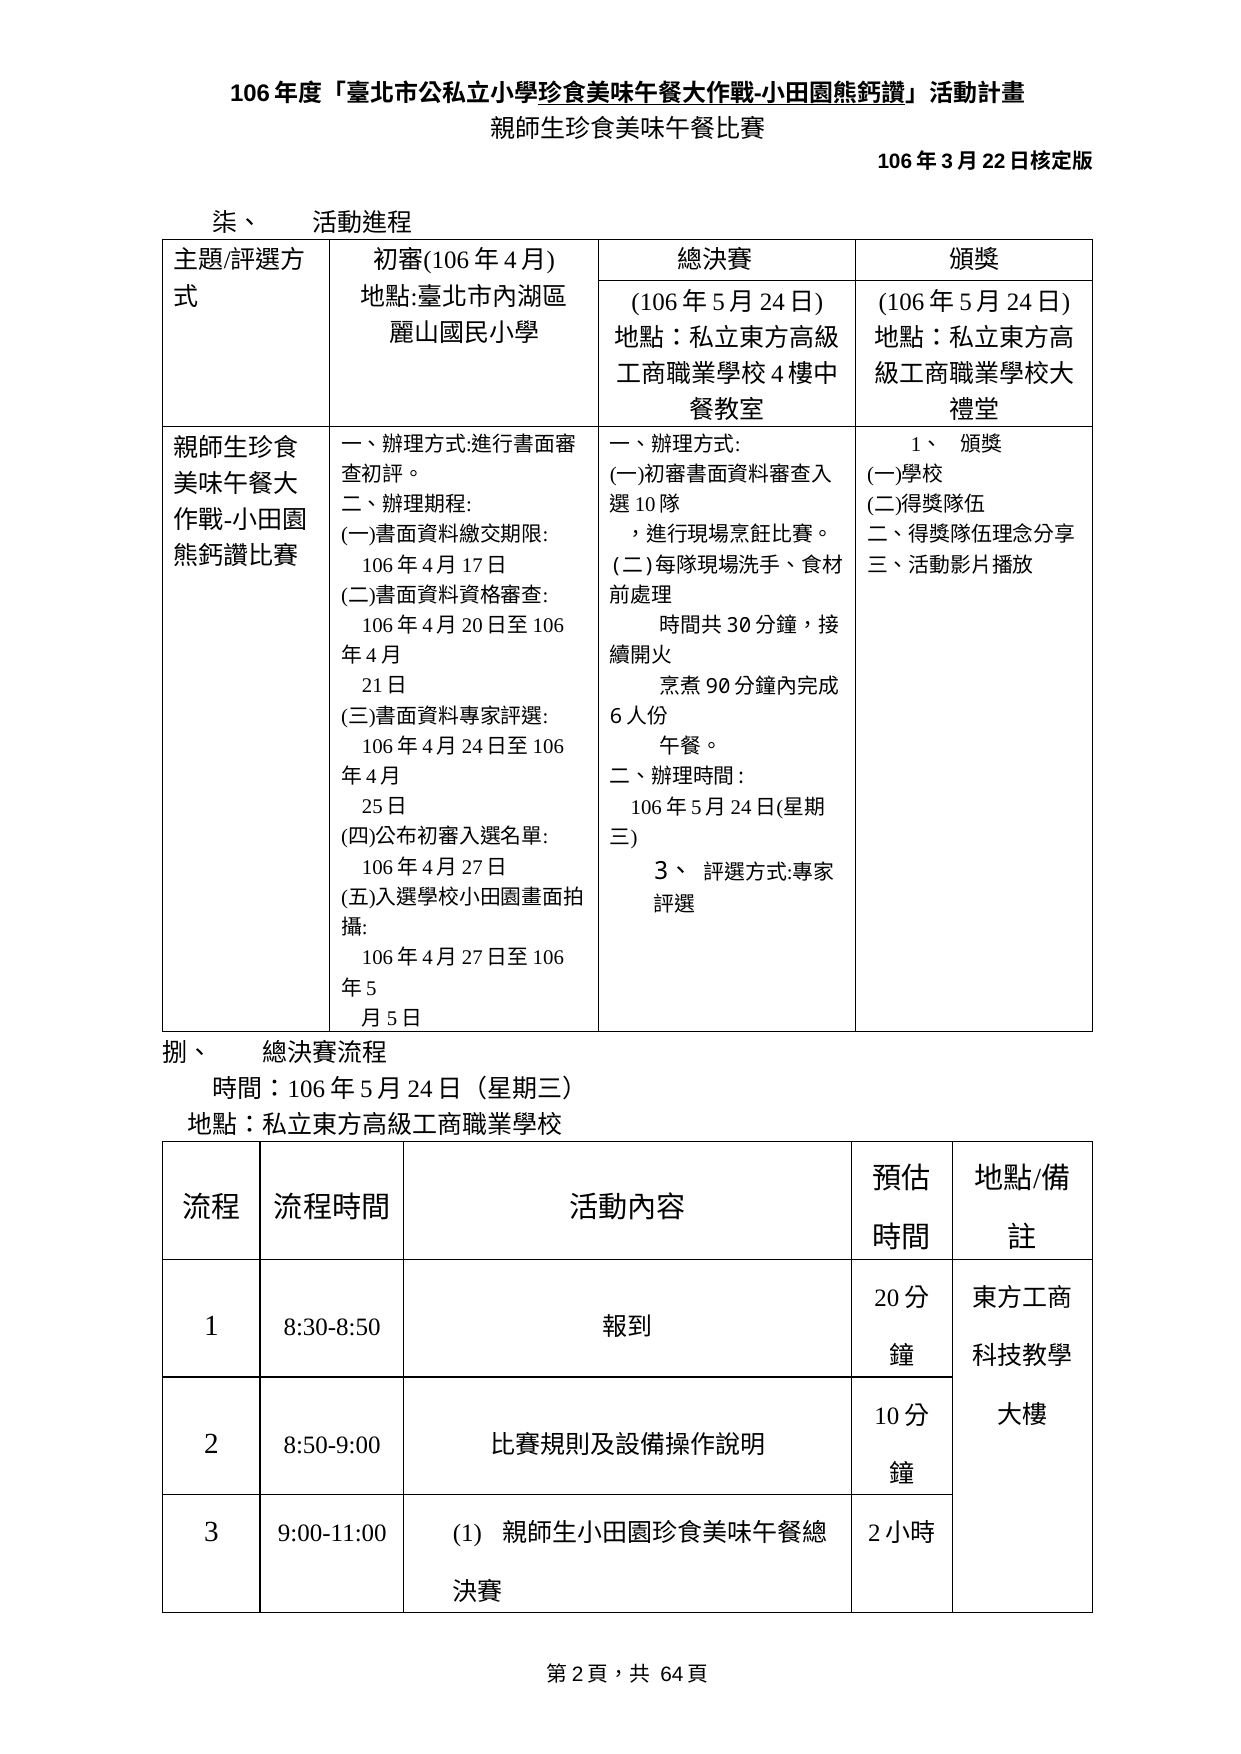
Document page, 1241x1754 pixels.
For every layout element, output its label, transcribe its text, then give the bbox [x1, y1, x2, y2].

text 時間：106年5月24日（星期三） [212, 1068, 1092, 1105]
table_cell 8:30-8:50 [261, 1260, 403, 1376]
table_cell 20分鐘 [852, 1260, 952, 1376]
table_header 頒獎 [856, 240, 1092, 280]
list 總決賽流程 [162, 1032, 1092, 1068]
table_cell (106年5月24日) 地點：私立東方高級工商職業學校大禮堂 [856, 281, 1092, 426]
table_header 活動內容 [404, 1142, 851, 1259]
table_header 初審(106年4月) 地點:臺北市內湖區 麗山國民小學 [330, 240, 598, 426]
table_cell 東方工商科技教學大樓 [953, 1260, 1092, 1612]
table_cell 親師生小田園珍食美味午餐總決賽 [404, 1495, 851, 1612]
table_cell 2 [163, 1378, 259, 1494]
table_header 總決賽 [599, 240, 855, 280]
table_cell 3 [163, 1495, 259, 1612]
text 地點：私立東方高級工商職業學校 [162, 1105, 1092, 1141]
table_cell 報到 [404, 1260, 851, 1376]
table_cell 8:50-9:00 [261, 1378, 403, 1494]
table_cell 2小時 [852, 1495, 952, 1612]
table_header 流程時間 [261, 1142, 403, 1259]
table_cell 10分鐘 [852, 1378, 952, 1494]
table_cell 頒獎 (一)學校 (二)得獎隊伍 二、得獎隊伍理念分享 三、活動影片播放 [856, 427, 1092, 1031]
table_cell (106年5月24日) 地點：私立東方高級工商職業學校4樓中餐教室 [599, 281, 855, 426]
table_cell 比賽規則及設備操作說明 [404, 1378, 851, 1494]
table_cell 親師生珍食美味午餐大作戰-小田園熊鈣讚比賽 [163, 427, 329, 1031]
table_cell 1 [163, 1260, 259, 1376]
table_cell 一、辦理方式:進行書面審查初評。 二、辦理期程: (一)書面資料繳交期限: 106年4月17日 (二)書面資料資格審查: 106年4月20日至106年4 月 21日 (三)書面資料專家評選: 106年4月24日至106年4月 25日 (四)公布初審入選名單: 106年4月27日 (五)入選學校小田園畫面拍攝: 106年4月27日至106年5 月5日 [330, 427, 598, 1031]
table_cell 9:00-11:00 [261, 1495, 403, 1612]
table_header 預估時間 [852, 1142, 952, 1259]
table_header 地點/備註 [953, 1142, 1092, 1259]
table_cell 一、辦理方式: (一)初審書面資料審查入選10隊 ，進行現場烹飪比賽。 (二)每隊現場洗手、食材前處理 時間共30分鐘，接續開火 烹煮90分鐘內完成6人份 午餐。 二、辦理時間: 106年5月24日(星期三) 評選方式:專家評選 [599, 427, 855, 1031]
table_header 流程 [163, 1142, 259, 1259]
table_header 主題/評選方式 [163, 240, 329, 426]
list 活動進程 [212, 203, 1092, 239]
